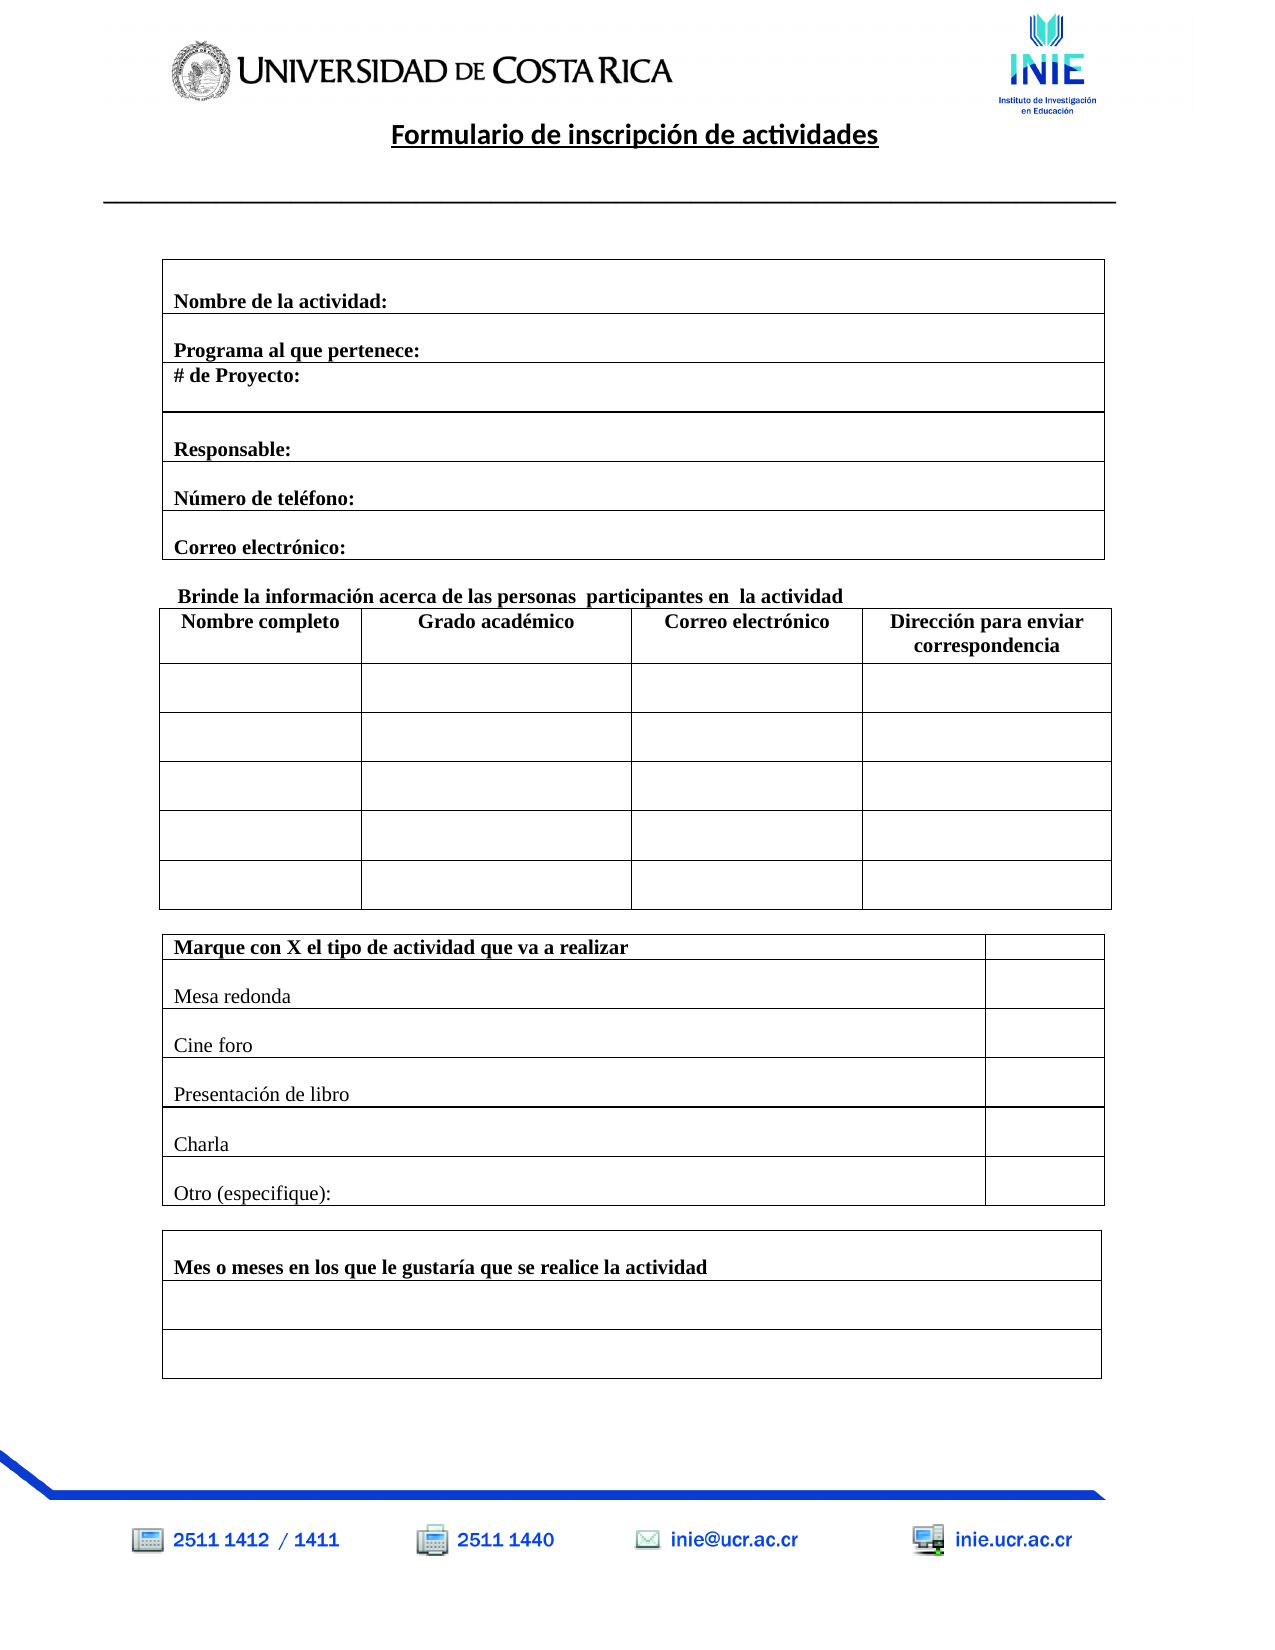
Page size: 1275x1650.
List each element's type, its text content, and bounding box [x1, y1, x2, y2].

table_cell [362, 811, 631, 859]
table_cell [632, 713, 862, 761]
table_cell [986, 960, 1104, 1008]
table_header Grado académico [362, 609, 631, 663]
table_cell Cine foro [163, 1009, 985, 1057]
table_cell [986, 1058, 1104, 1106]
table_cell [160, 664, 361, 712]
table_cell [986, 1157, 1104, 1205]
table_cell Programa al que pertenece: [163, 314, 1104, 362]
text Brinde la información acerca de las personas participantes en la actividad [177, 584, 1098, 608]
table_cell [863, 811, 1111, 859]
table_header Marque con X el tipo de actividad que va a realizar [163, 935, 985, 959]
table_cell [163, 1281, 1101, 1329]
table_cell [863, 762, 1111, 810]
table_cell [362, 713, 631, 761]
table_cell [986, 1108, 1104, 1156]
picture [103, 12, 1195, 116]
table_cell [160, 762, 361, 810]
table_cell [160, 861, 361, 909]
table_cell [160, 713, 361, 761]
table_cell [163, 1330, 1101, 1378]
table_cell [632, 811, 862, 859]
table_header Dirección para enviar correspondencia [863, 609, 1111, 663]
table_cell [863, 664, 1111, 712]
table_cell Mesa redonda [163, 960, 985, 1008]
table_cell Presentación de libro [163, 1058, 985, 1106]
table_header Correo electrónico [632, 609, 862, 663]
table_header Mes o meses en los que le gustaría que se realice la actividad [163, 1231, 1101, 1279]
table_cell Responsable: [163, 413, 1104, 461]
table_header Nombre completo [160, 609, 361, 663]
table_cell [986, 1009, 1104, 1057]
table_cell Correo electrónico: [163, 511, 1104, 559]
table_cell [362, 762, 631, 810]
table_header [986, 935, 1104, 959]
table_cell Número de teléfono: [163, 462, 1104, 510]
table_cell [863, 713, 1111, 761]
table_cell [863, 861, 1111, 909]
table_cell [632, 861, 862, 909]
table_cell [362, 664, 631, 712]
table_cell [160, 811, 361, 859]
table_cell Charla [163, 1108, 985, 1156]
table_cell # de Proyecto: [163, 363, 1104, 411]
table_cell [362, 861, 631, 909]
picture [0, 1441, 1209, 1560]
table_header Nombre de la actividad: [163, 260, 1104, 313]
table_cell Otro (especifique): [163, 1157, 985, 1205]
table_cell [632, 664, 862, 712]
table_cell [632, 762, 862, 810]
